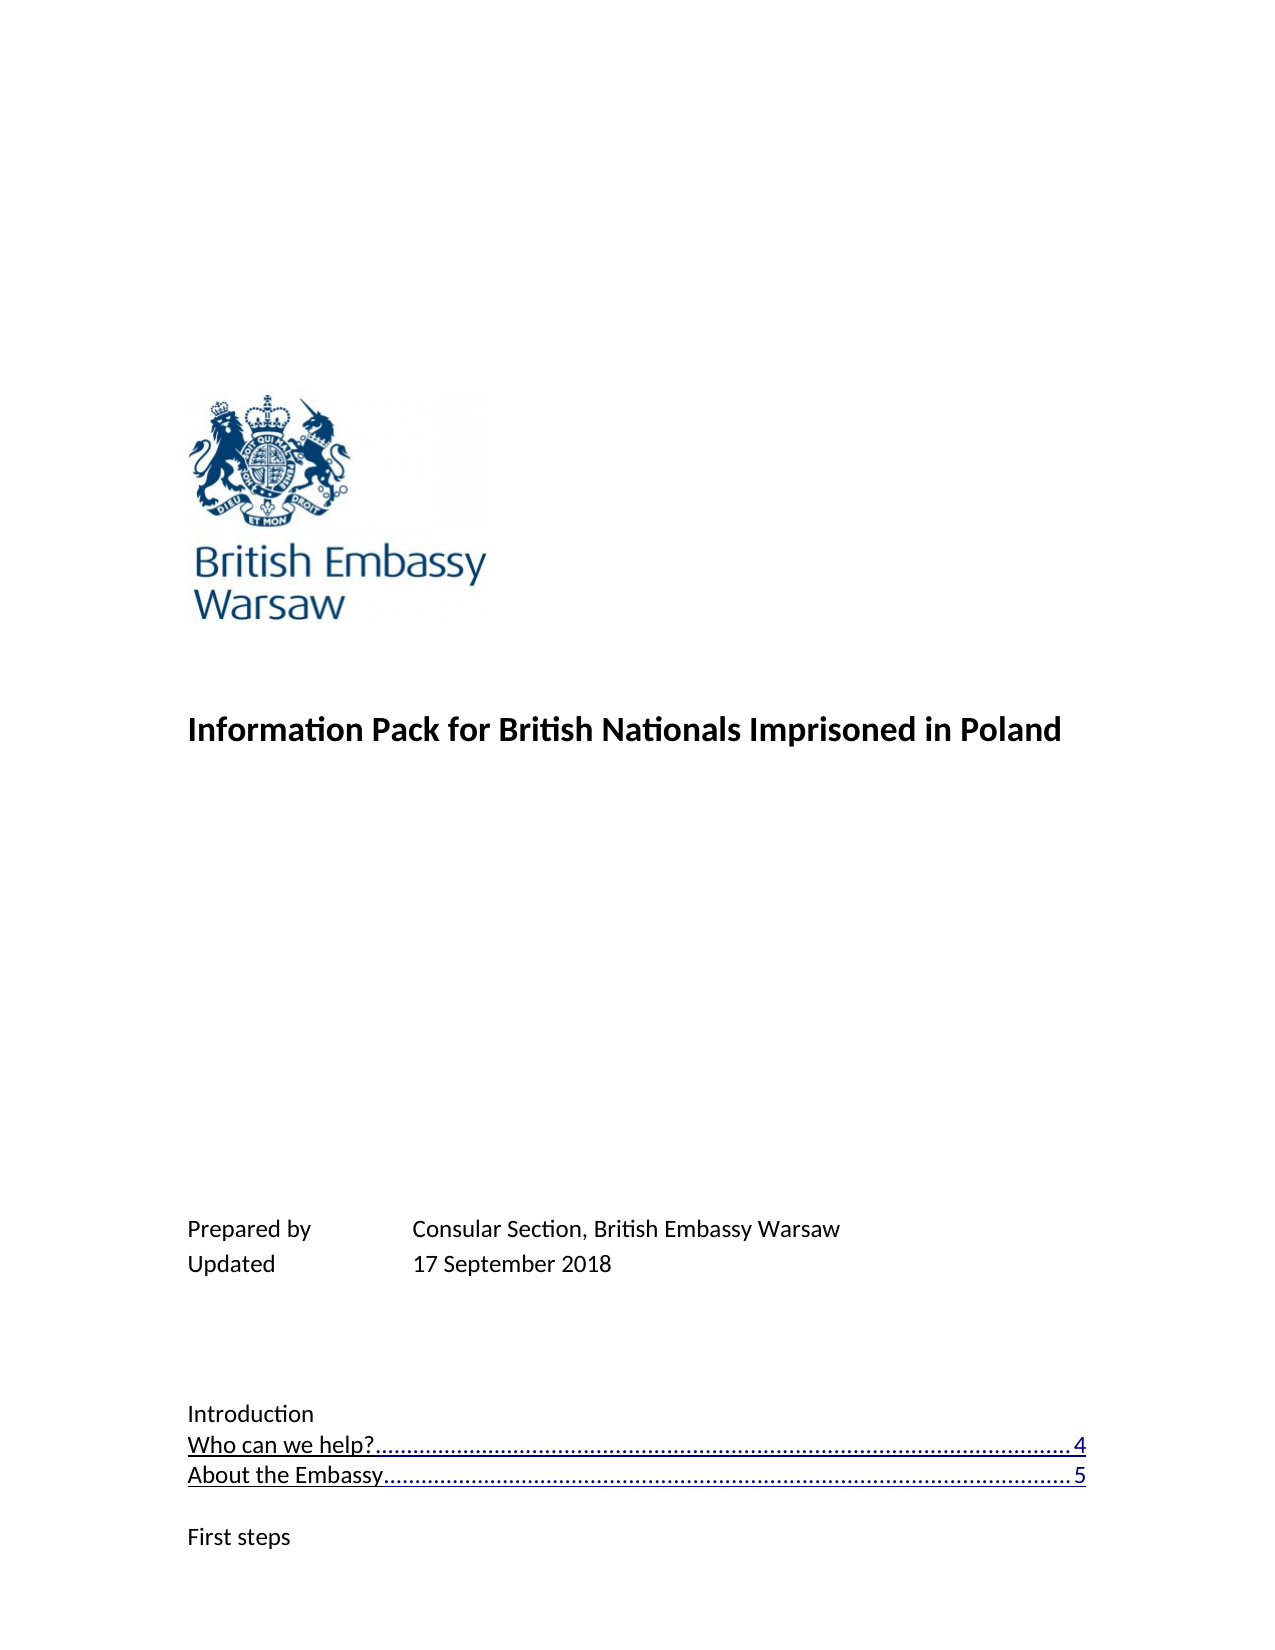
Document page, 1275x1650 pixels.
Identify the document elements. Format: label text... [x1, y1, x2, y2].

text Introduction [187, 1399, 1087, 1429]
text Information Pack for British Nationals Imprisoned in Poland [187, 707, 1087, 751]
text About the Embassy 5 First steps [187, 1460, 1087, 1551]
text Prepared by Consular Section, British Embassy Warsaw [187, 1214, 1087, 1244]
text Updated 17 September 2018 [187, 1249, 1087, 1279]
text Who can we help? 4 [187, 1429, 1087, 1460]
